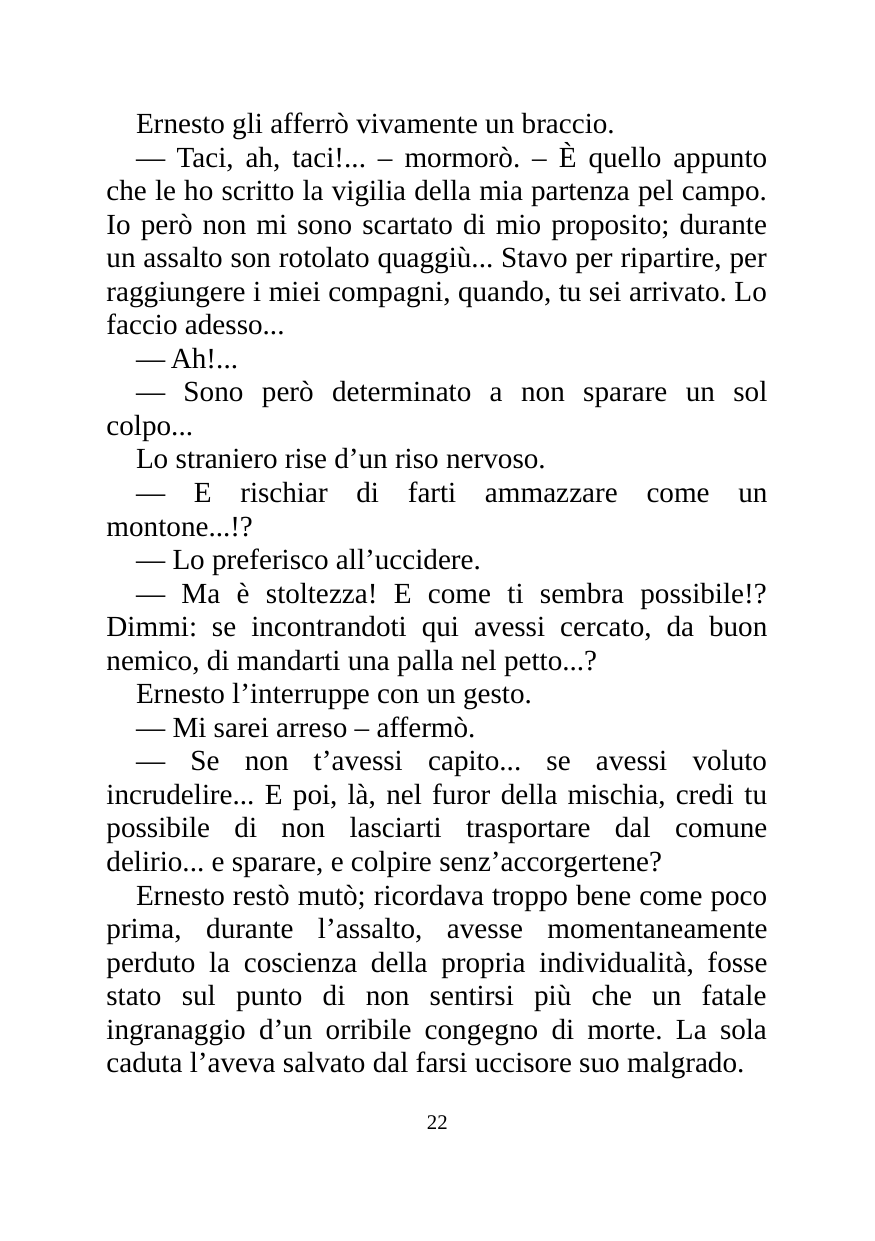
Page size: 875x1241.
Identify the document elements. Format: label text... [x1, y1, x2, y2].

text Ernesto restò mutò; ricordava troppo bene come poco prima, durante l’assalto, avesse momentaneamente perduto la coscienza della propria individualità, fosse stato sul punto di non sentirsi più che un fatale ingranaggio d’un orribile congegno di morte. La sola caduta l’aveva salvato dal farsi uccisore suo malgrado. [106, 878, 768, 1079]
text — Taci, ah, taci!... – mormorò. – È quello appunto che le ho scritto la vigilia della mia partenza pel campo. Io però non mi sono scartato di mio proposito; durante un assalto son rotolato quaggiù... Stavo per ripartire, per raggiungere i miei compagni, quando, tu sei arrivato. Lo faccio adesso... [106, 140, 768, 341]
text — Ma è stoltezza! E come ti sembra possibile!? Dimmi: se incontrandoti qui avessi cercato, da buon nemico, di mandarti una palla nel petto...? [106, 576, 768, 676]
text — Ah!... [106, 341, 768, 374]
text — Mi sarei arreso – affermò. [106, 710, 768, 743]
text — Se non t’avessi capito... se avessi voluto incrudelire... E poi, là, nel furor della mischia, credi tu possibile di non lasciarti trasportare dal comune delirio... e sparare, e colpire senz’accorgertene? [106, 743, 768, 878]
text Ernesto l’interruppe con un gesto. [106, 676, 768, 710]
text — Lo preferisco all’uccidere. [106, 542, 768, 576]
text Lo straniero rise d’un riso nervoso. [106, 442, 768, 475]
text Ernesto gli afferrò vivamente un braccio. [106, 106, 768, 140]
text — Sono però determinato a non sparare un sol colpo... [106, 374, 768, 442]
text — E rischiar di farti ammazzare come un montone...!? [106, 475, 768, 542]
